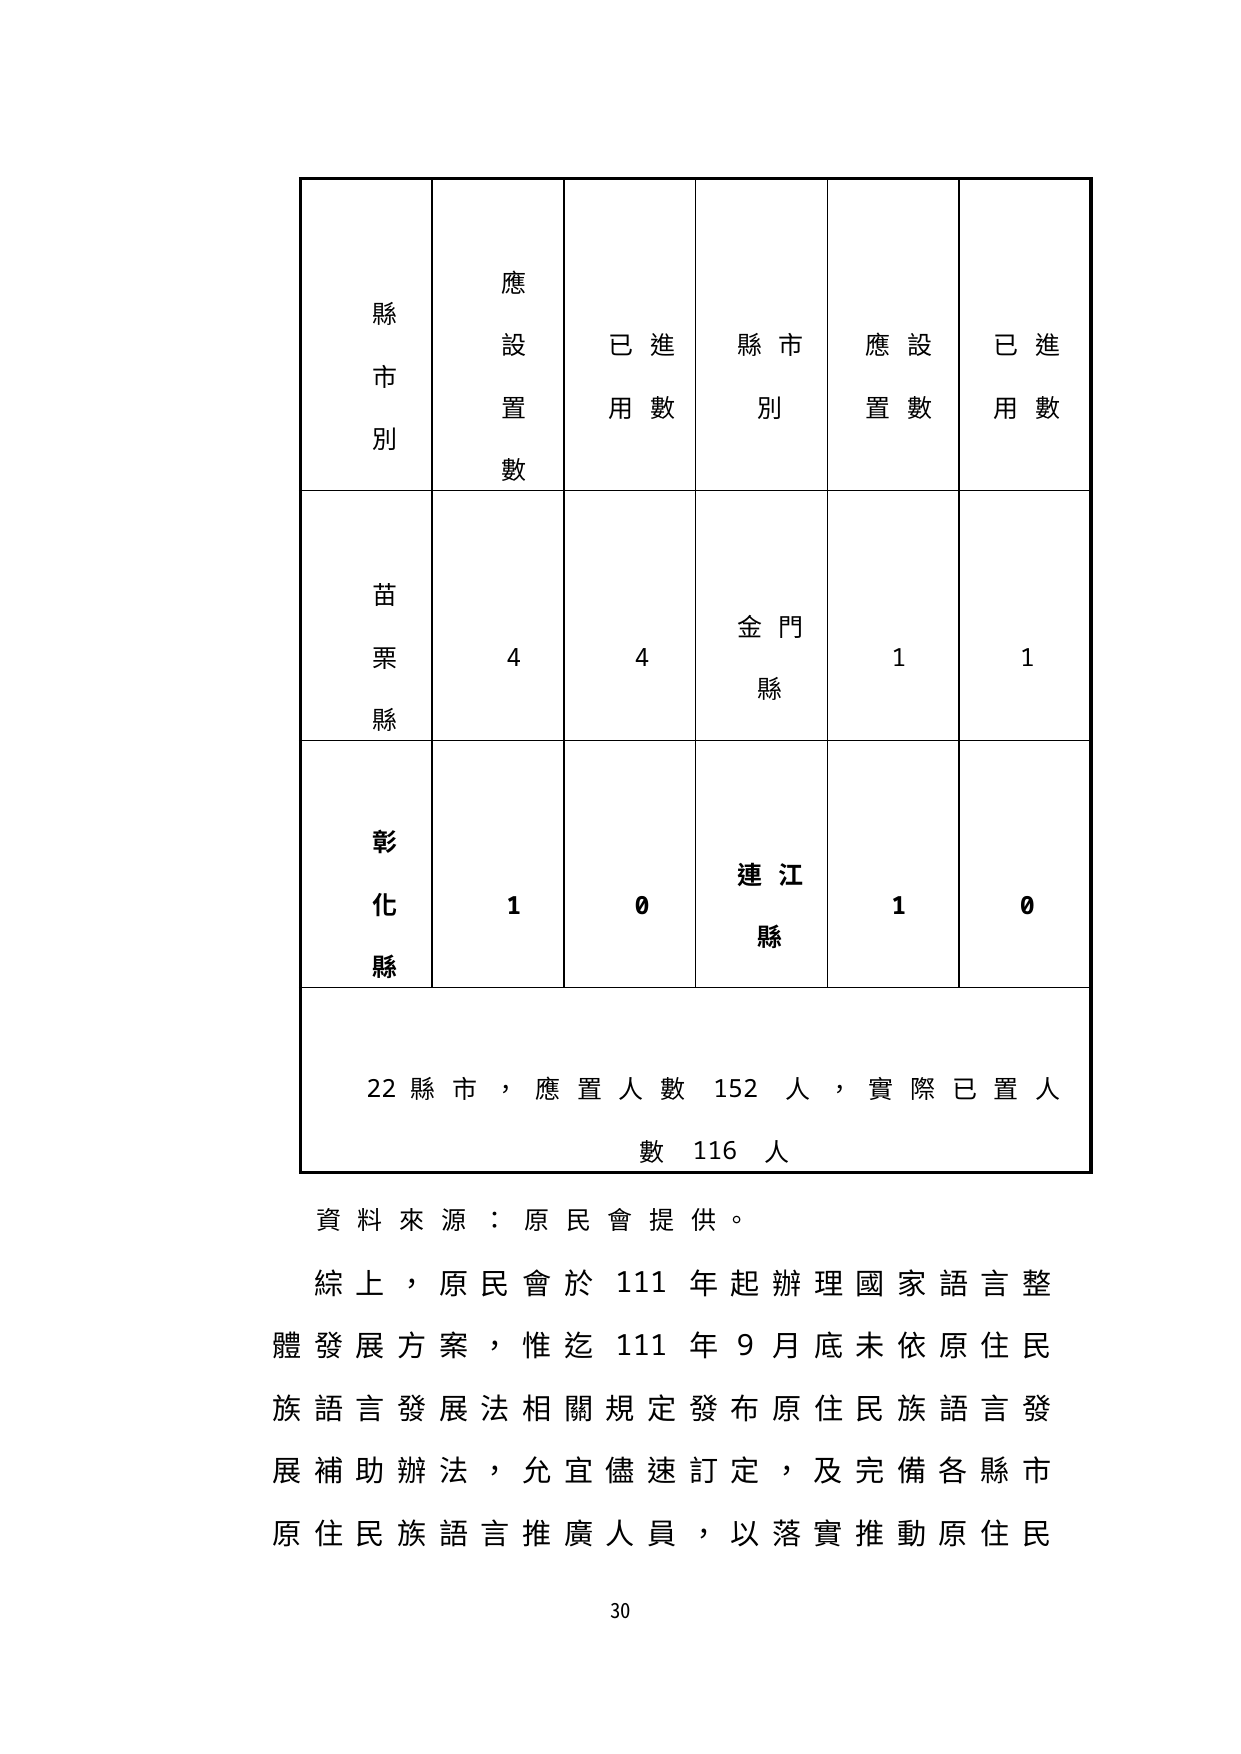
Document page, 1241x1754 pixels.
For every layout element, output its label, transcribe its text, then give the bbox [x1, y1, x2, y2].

table_header 應設置數 [828, 180, 958, 490]
table_cell 苗栗縣 [302, 491, 431, 740]
table_cell 0 [960, 741, 1089, 987]
table_header 已進用數 [960, 180, 1089, 490]
table_cell 連江縣 [696, 741, 827, 987]
table_header 應設置數 [433, 180, 563, 490]
table_header 縣市別 [696, 180, 827, 490]
table_cell 1 [828, 491, 958, 740]
table_cell 1 [433, 741, 563, 987]
table_header 已進用數 [565, 180, 695, 490]
text 綜上，原民會於111年起辦理國家語言整體發展方案，惟迄111年9月底未依原住民族語言發展法相關規定發布原住民族語言發展補助辦法，允宜儘速訂定，及完備各縣市原住民族語言推廣人員，以落實推動原住民族語言發展法所定原住民族語言保存、發展、使用及傳習等族語復振工作之基石。 [242, 1240, 1058, 1552]
table_cell 彰化縣 [302, 741, 431, 987]
table_cell 4 [433, 491, 563, 740]
table_cell 1 [960, 491, 1089, 740]
table_cell 1 [828, 741, 958, 987]
text 資料來源：原民會提供。 [286, 1177, 1058, 1240]
table_cell 0 [565, 741, 695, 987]
table_header 縣市別 [302, 180, 431, 490]
table_cell 22縣市，應置人數152人，實際已置人數116人 [302, 988, 1089, 1171]
table_cell 金門縣 [696, 491, 827, 740]
table_cell 4 [565, 491, 695, 740]
